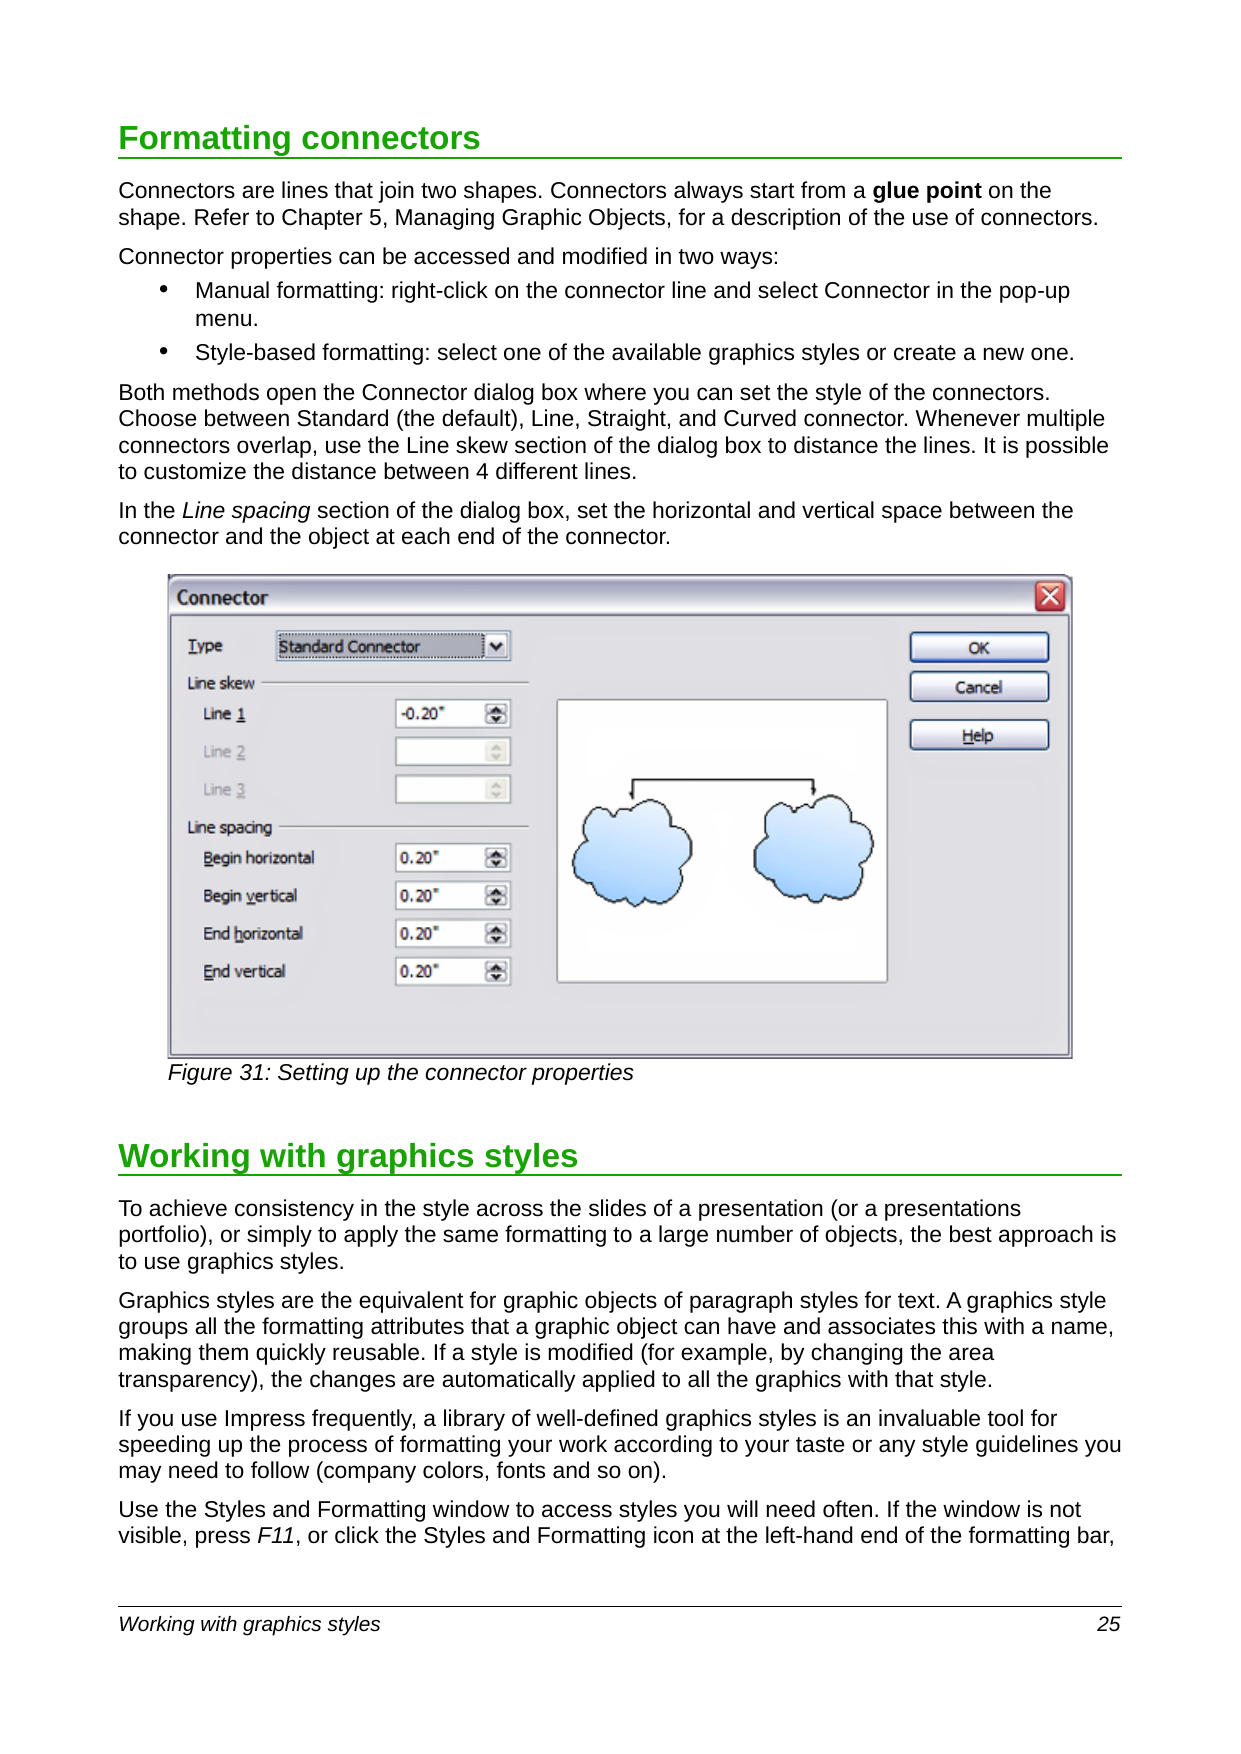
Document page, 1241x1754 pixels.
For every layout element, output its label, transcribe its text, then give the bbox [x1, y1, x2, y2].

subtitle Formatting connectors [118, 118, 1122, 157]
text Both methods open the Connector dialog box where you can set the style of the connectors. Choose between Standard (the default), Line, Straight, and Curved connector. Whenever multiple connectors overlap, use the Line skew section of the dialog box to distance the lines. It is possible to customize the distance between 4 different lines. [118, 379, 1122, 484]
text Graphics styles are the equivalent for graphic objects of paragraph styles for text. A graphics style groups all the formatting attributes that a graphic object can have and associates this with a name, making them quickly reusable. If a style is modified (for example, by changing the area transparency), the changes are automatically applied to all the graphics with that style. [118, 1287, 1122, 1392]
picture [167, 574, 1073, 1059]
text To achieve consistency in the style across the slides of a presentation (or a presentations portfolio), or simply to apply the same formatting to a large number of objects, the best approach is to use graphics styles. [118, 1195, 1122, 1274]
text If you use Impress frequently, a library of well-defined graphics styles is an invaluable tool for speeding up the process of formatting your work according to your taste or any style guidelines you may need to follow (company colors, fonts and so on). [118, 1404, 1122, 1484]
list Connector properties can be accessed and modified in two ways: [118, 243, 1122, 269]
text In the Line spacing section of the dialog box, set the horizontal and vertical space between the connector and the object at each end of the connector. [118, 497, 1122, 549]
text Figure 31: Setting up the connector properties [168, 1059, 1072, 1085]
list Style-based formatting: select one of the available graphics styles or create a new one. [156, 337, 1122, 366]
subtitle Working with graphics styles [118, 1136, 1122, 1174]
text Use the Styles and Formatting window to access styles you will need often. If the window is not visible, press F11, or click the Styles and Formatting icon at the left-hand end of the formatting bar, [118, 1496, 1122, 1549]
text Connectors are lines that join two shapes. Connectors always start from a glue point on the shape. Refer to Chapter 5, Managing Graphic Objects, for a description of the use of connectors. [118, 177, 1122, 230]
list Manual formatting: right-click on the connector line and select Connector in the pop‑up menu. [156, 276, 1122, 331]
